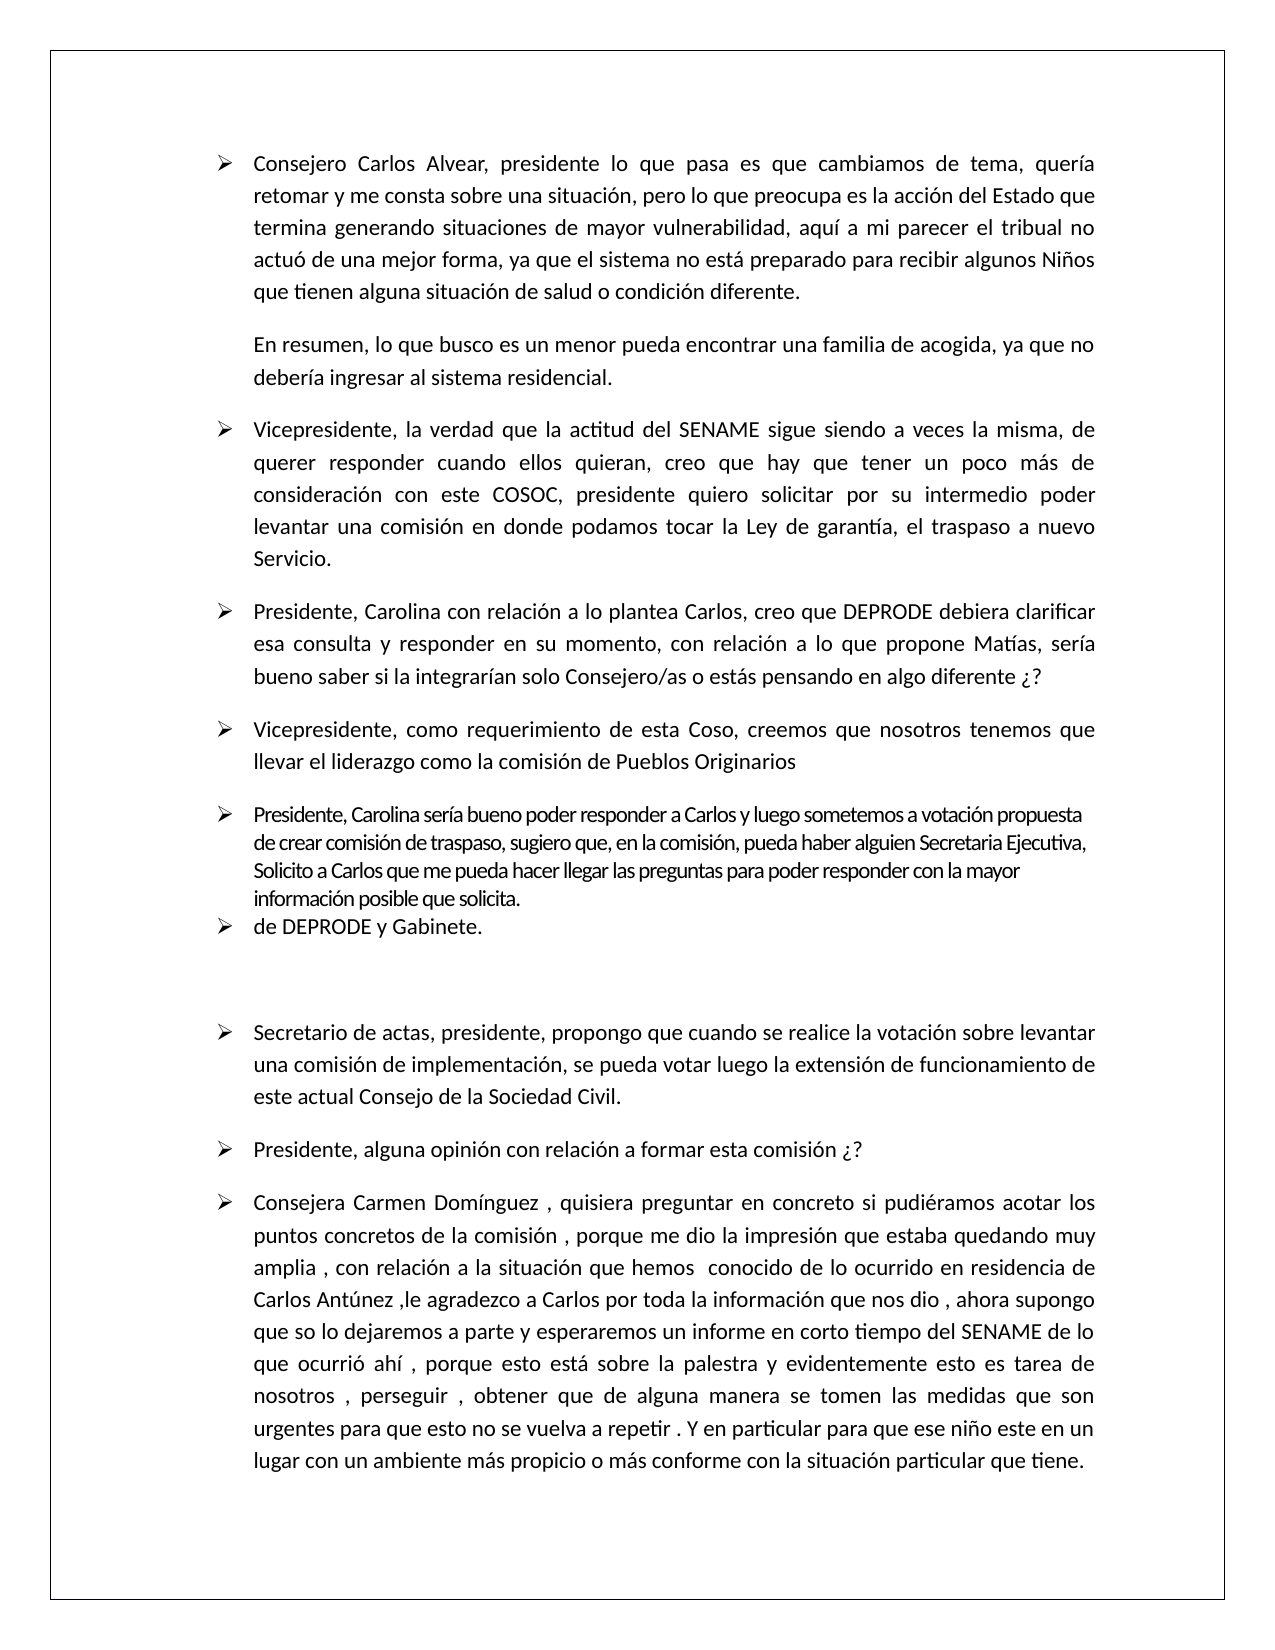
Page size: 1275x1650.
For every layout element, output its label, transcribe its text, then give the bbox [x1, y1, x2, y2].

list En resumen, lo que busco es un menor pueda encontrar una familia de acogida, ya que no debería ingresar al sistema residencial. [253, 330, 1097, 391]
list Vicepresidente, como requerimiento de esta Coso, creemos que nosotros tenemos que llevar el liderazgo como la comisión de Pueblos Originarios [216, 715, 1097, 775]
list Presidente, alguna opinión con relación a formar esta comisión ¿? [216, 1136, 1097, 1163]
list Vicepresidente, la verdad que la actitud del SENAME sigue siendo a veces la misma, de querer responder cuando ellos quieran, creo que hay que tener un poco más de consideración con este COSOC, presidente quiero solicitar por su intermedio poder levantar una comisión en donde podamos tocar la Ley de garantía, el traspaso a nuevo Servicio. [216, 416, 1097, 572]
list Consejera Carmen Domínguez , quisiera preguntar en concreto si pudiéramos acotar los puntos concretos de la comisión , porque me dio la impresión que estaba quedando muy amplia , con relación a la situación que hemos conocido de lo ocurrido en residencia de Carlos Antúnez ,le agradezco a Carlos por toda la información que nos dio , ahora supongo que so lo dejaremos a parte y esperaremos un informe en corto tiempo del SENAME de lo que ocurrió ahí , porque esto está sobre la palestra y evidentemente esto es tarea de nosotros , perseguir , obtener que de alguna manera se tomen las medidas que son urgentes para que esto no se vuelva a repetir . Y en particular para que ese niño este en un lugar con un ambiente más propicio o más conforme con la situación particular que tiene. [216, 1188, 1097, 1474]
list Presidente, Carolina sería bueno poder responder a Carlos y luego sometemos a votación propuesta de crear comisión de traspaso, sugiero que, en la comisión, pueda haber alguien Secretaria Ejecutiva, Solicito a Carlos que me pueda hacer llegar las preguntas para poder responder con la mayor información posible que solicita. [216, 800, 1097, 912]
list Presidente, Carolina con relación a lo plantea Carlos, creo que DEPRODE debiera clarificar esa consulta y responder en su momento, con relación a lo que propone Matías, sería bueno saber si la integrarían solo Consejero/as o estás pensando en algo diferente ¿? [216, 597, 1097, 690]
list Secretario de actas, presidente, propongo que cuando se realice la votación sobre levantar una comisión de implementación, se pueda votar luego la extensión de funcionamiento de este actual Consejo de la Sociedad Civil. [216, 1018, 1097, 1111]
list Consejero Carlos Alvear, presidente lo que pasa es que cambiamos de tema, quería retomar y me consta sobre una situación, pero lo que preocupa es la acción del Estado que termina generando situaciones de mayor vulnerabilidad, aquí a mi parecer el tribual no actuó de una mejor forma, ya que el sistema no está preparado para recibir algunos Niños que tienen alguna situación de salud o condición diferente. [216, 149, 1097, 305]
list de DEPRODE y Gabinete. [216, 912, 1097, 940]
